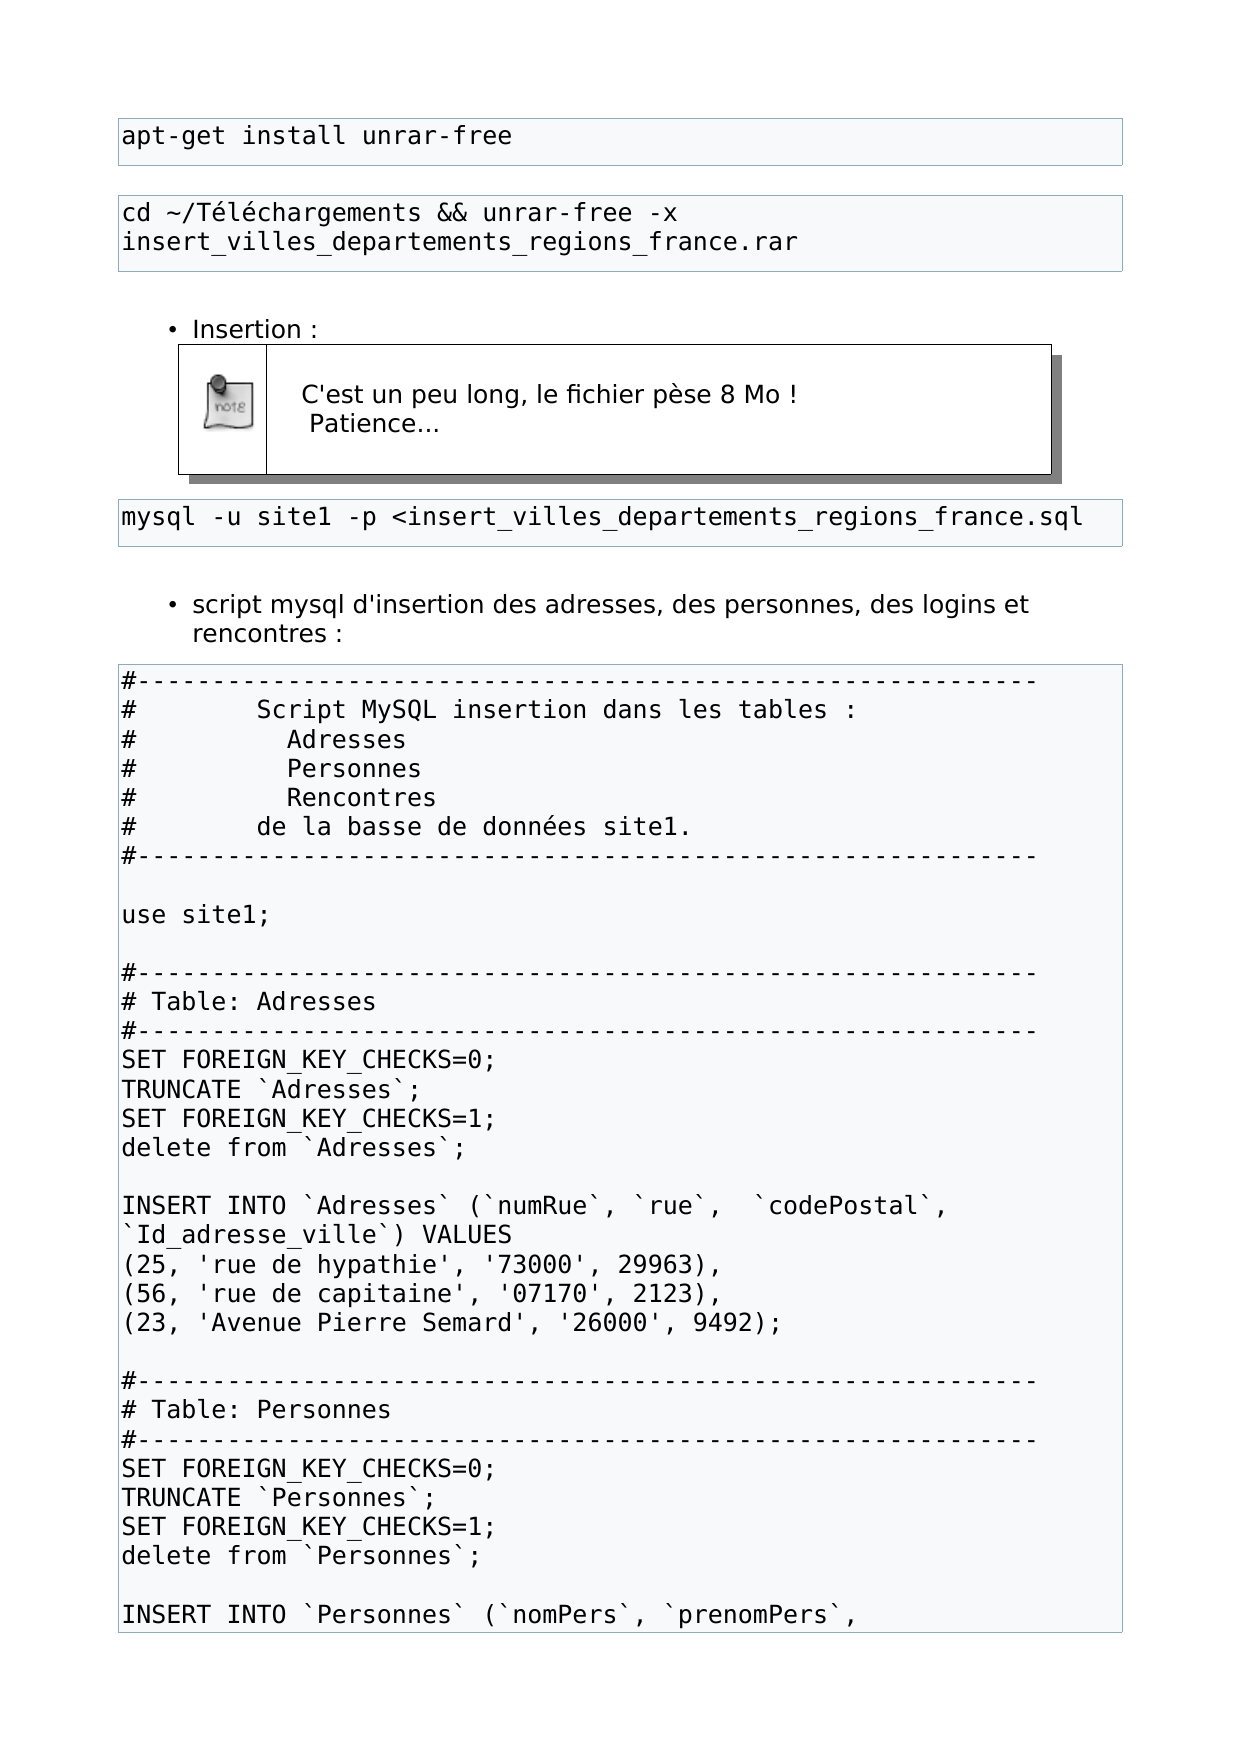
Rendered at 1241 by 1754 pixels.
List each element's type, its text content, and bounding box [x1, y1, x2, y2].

table_header [179, 345, 266, 473]
list script mysql d'insertion des adresses, des personnes, des logins et rencontres : [177, 590, 1122, 649]
list Insertion : [177, 315, 1122, 344]
table_header #------------------------------------------------------------ # Script MySQL insertion dans les tables : # Adresses # Personnes # Rencontres # de la basse de données site1. #------------------------------------------------------------ use site1; #------------------------------------------------------------ # Table: Adresses #------------------------------------------------------------ SET FOREIGN_KEY_CHECKS=0; TRUNCATE `Adresses`; SET FOREIGN_KEY_CHECKS=1; delete from `Adresses`; INSERT INTO `Adresses` (`numRue`, `rue`, `codePostal`, `Id_adresse_ville`) VALUES (25, 'rue de hypathie', '73000', 29963), (56, 'rue de capitaine', '07170', 2123), (23, 'Avenue Pierre Semard', '26000', 9492); #------------------------------------------------------------ # Table: Personnes #------------------------------------------------------------ SET FOREIGN_KEY_CHECKS=0; TRUNCATE `Personnes`; SET FOREIGN_KEY_CHECKS=1; delete from `Personnes`; INSERT INTO `Personnes` (`nomPers`, `prenomPers`, [119, 665, 1122, 1632]
table_header apt-get install unrar-free [119, 119, 1122, 165]
table_header cd ~/Téléchargements && unrar-free -x insert_villes_departements_regions_france.rar [119, 196, 1122, 271]
table_header C'est un peu long, le fichier pèse 8 Mo ! Patience... [267, 345, 1051, 473]
table_header mysql -u site1 -p <insert_villes_departements_regions_france.sql [119, 500, 1122, 546]
picture [190, 368, 266, 443]
